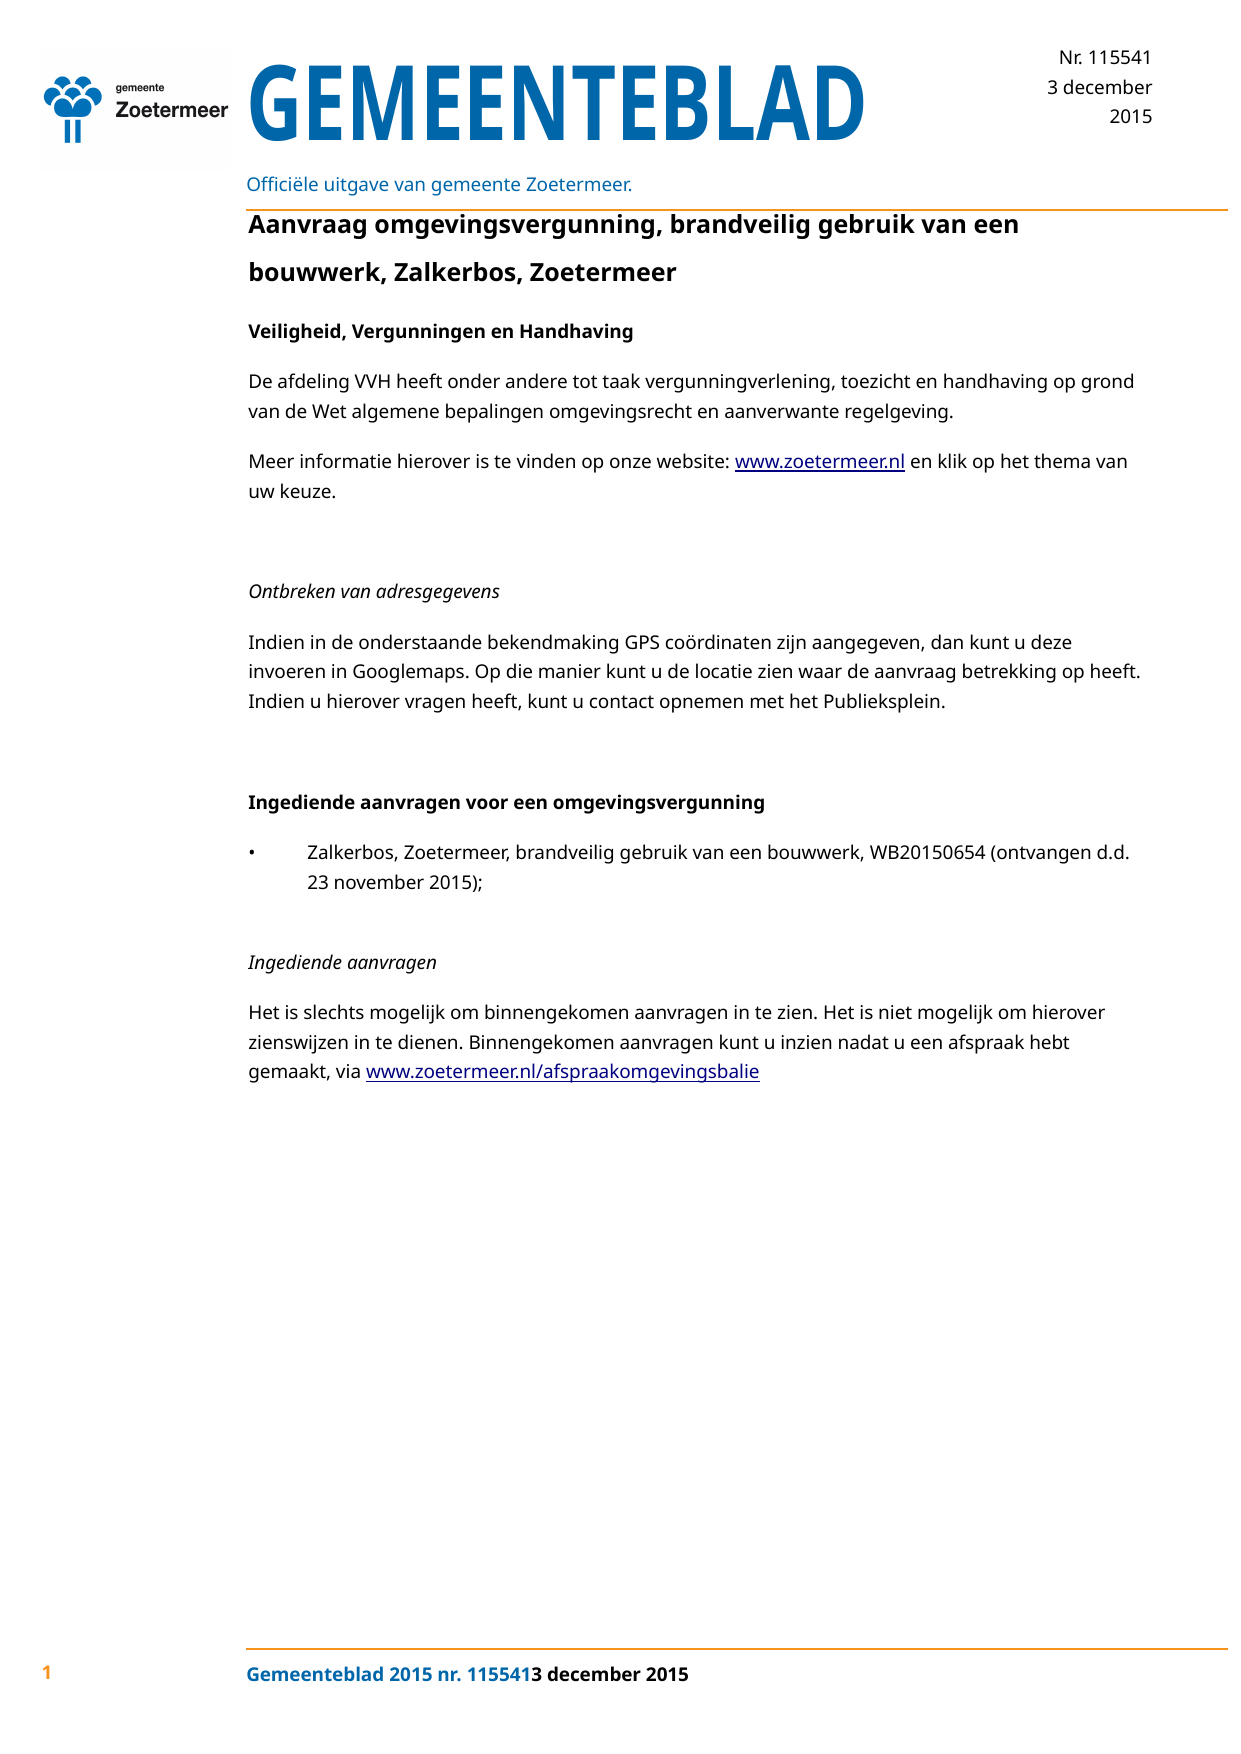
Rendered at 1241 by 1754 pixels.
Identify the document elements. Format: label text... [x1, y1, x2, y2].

picture [41, 47, 231, 172]
text Ontbreken van adresgegevens [248, 579, 1152, 604]
text De afdeling VVH heeft onder andere tot taak vergunningverlening, toezicht en handhaving op grond van de Wet algemene bepalingen omgevingsrecht en aanverwante regelgeving. [248, 368, 1152, 424]
text Indien in de onderstaande bekendmaking GPS coördinaten zijn aangegeven, dan kunt u deze invoeren in Googlemaps. Op die manier kunt u de locatie zien waar de aanvraag betrekking op heeft. Indien u hierover vragen heeft, kunt u contact opnemen met het Publieksplein. [248, 629, 1152, 714]
list Zalkerbos, Zoetermeer, brandveilig gebruik van een bouwwerk, WB20150654 (ontvangen d.d. 23 november 2015); [248, 839, 1152, 895]
text Meer informatie hierover is te vinden op onze website: www.zoetermeer.nl en klik op het thema van uw keuze. [248, 448, 1152, 504]
text Het is slechts mogelijk om binnengekomen aanvragen in te zien. Het is niet mogelijk om hierover zienswijzen in te dienen. Binnengekomen aanvragen kunt u inzien nadat u een afspraak hebt gemaakt, via www.zoetermeer.nl/afspraakomgevingsbalie [248, 999, 1152, 1084]
text Veiligheid, Vergunningen en Handhaving [248, 318, 1152, 344]
text Ingediende aanvragen [248, 949, 1152, 975]
text Ingediende aanvragen voor een omgevingsvergunning [248, 789, 1152, 815]
text Aanvraag omgevingsvergunning, brandveilig gebruik van een bouwwerk, Zalkerbos, Zoetermeer [248, 211, 1152, 288]
